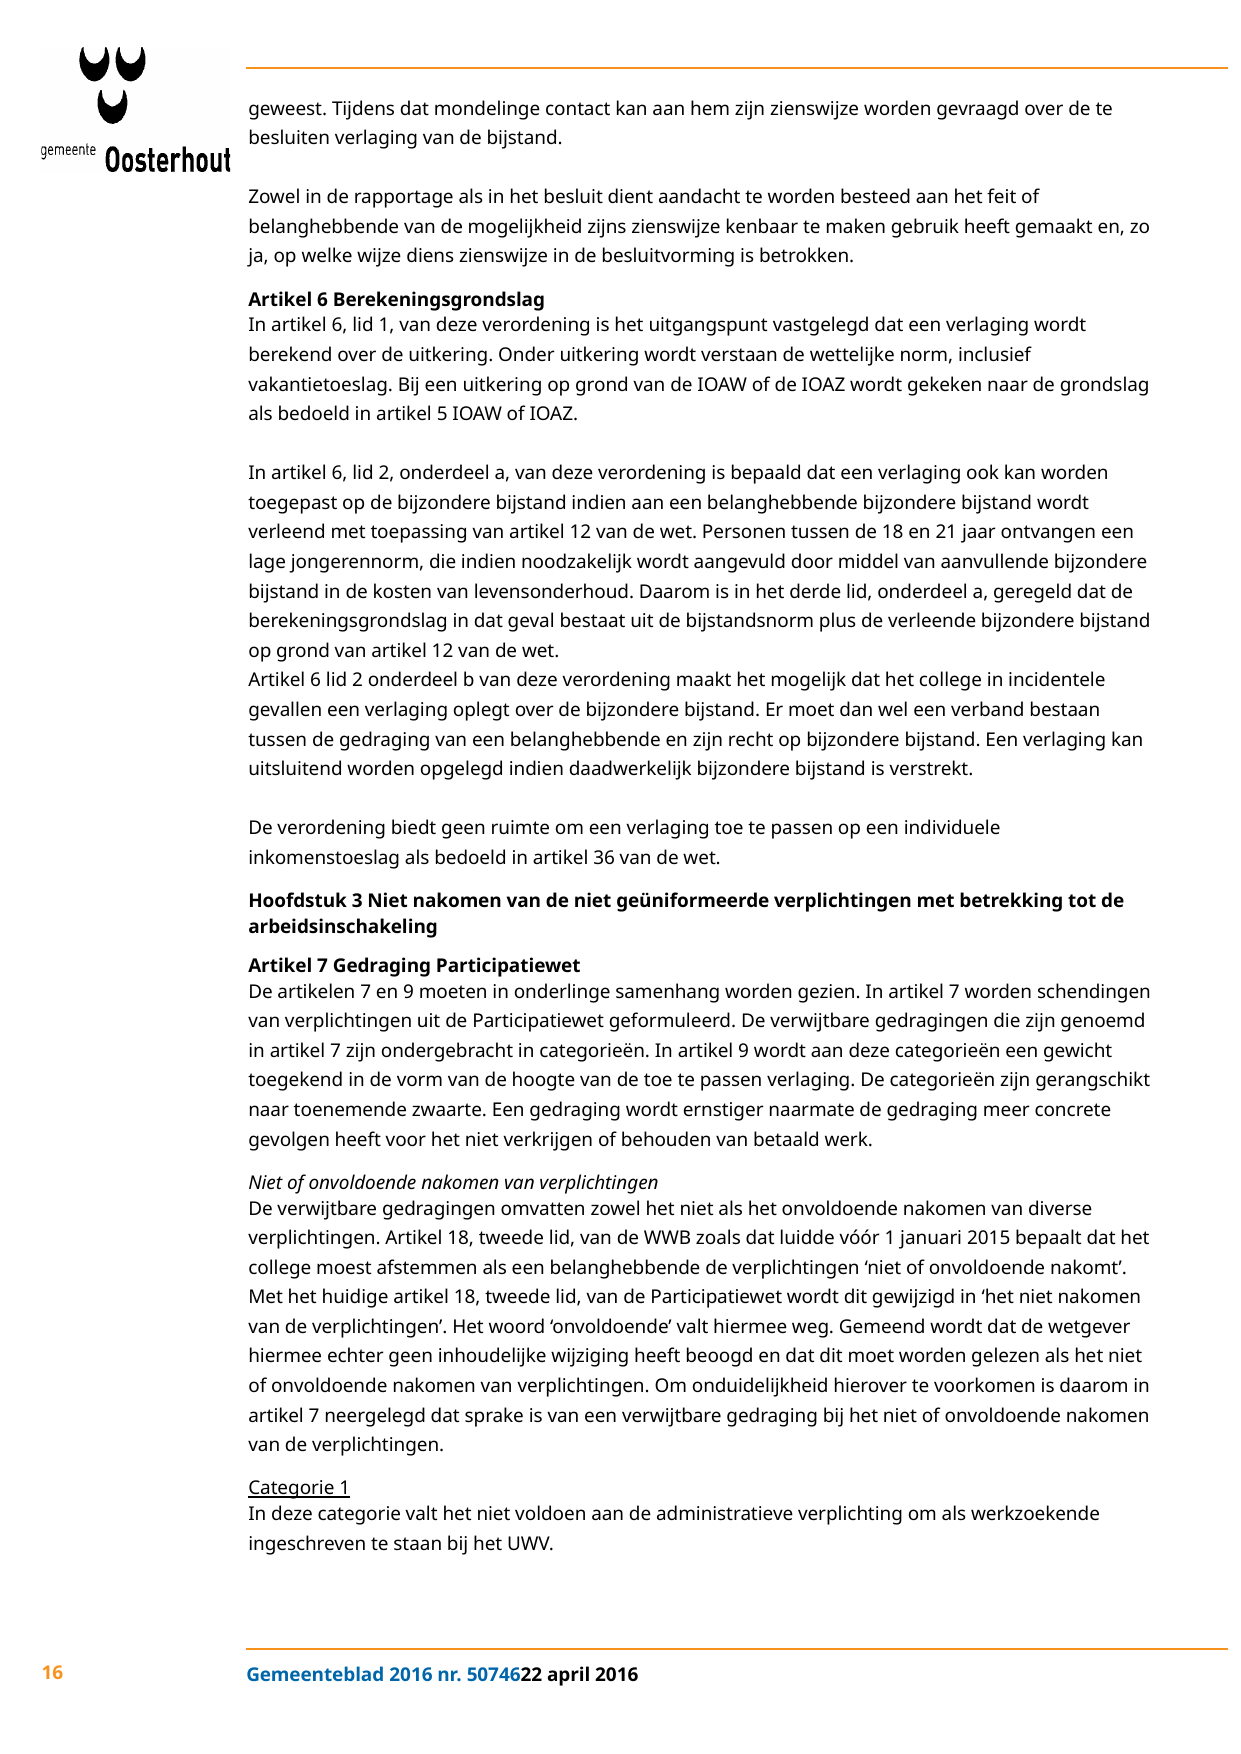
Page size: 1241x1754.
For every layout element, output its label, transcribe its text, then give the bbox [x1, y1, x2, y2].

text Categorie 1 [248, 1474, 1152, 1500]
text In artikel 6, lid 1, van deze verordening is het uitgangspunt vastgelegd dat een verlaging wordt berekend over de uitkering. Onder uitkering wordt verstaan de wettelijke norm, inclusief vakantietoeslag. Bij een uitkering op grond van de IOAW of de IOAZ wordt gekeken naar de grondslag als bedoeld in artikel 5 IOAW of IOAZ. [248, 312, 1152, 426]
text Zowel in de rapportage als in het besluit dient aandacht te worden besteed aan het feit of belanghebbende van de mogelijkheid zijns zienswijze kenbaar te maken gebruik heeft gemaakt en, zo ja, op welke wijze diens zienswijze in de besluitvorming is betrokken. [248, 183, 1152, 268]
text Artikel 7 Gedraging Participatiewet [248, 952, 1152, 978]
text De verordening biedt geen ruimte om een verlaging toe te passen op een individuele inkomenstoeslag als bedoeld in artikel 36 van de wet. [248, 814, 1152, 870]
text De artikelen 7 en 9 moeten in onderlinge samenhang worden gezien. In artikel 7 worden schendingen van verplichtingen uit de Participatiewet geformuleerd. De verwijtbare gedragingen die zijn genoemd in artikel 7 zijn ondergebracht in categorieën. In artikel 9 wordt aan deze categorieën een gewicht toegekend in de vorm van de hoogte van de toe te passen verlaging. De categorieën zijn gerangschikt naar toenemende zwaarte. Een gedraging wordt ernstiger naarmate de gedraging meer concrete gevolgen heeft voor het niet verkrijgen of behouden van betaald werk. [248, 978, 1152, 1152]
text Artikel 6 Berekeningsgrondslag [248, 286, 1152, 312]
text geweest. Tijdens dat mondelinge contact kan aan hem zijn zienswijze worden gevraagd over de te besluiten verlaging van de bijstand. [248, 95, 1152, 150]
text De verwijtbare gedragingen omvatten zowel het niet als het onvoldoende nakomen van diverse verplichtingen. Artikel 18, tweede lid, van de WWB zoals dat luidde vóór 1 januari 2015 bepaalt dat het college moest afstemmen als een belanghebbende de verplichtingen ‘niet of onvoldoende nakomt’. Met het huidige artikel 18, tweede lid, van de Participatiewet wordt dit gewijzigd in ‘het niet nakomen van de verplichtingen’. Het woord ‘onvoldoende’ valt hiermee weg. Gemeend wordt dat de wetgever hiermee echter geen inhoudelijke wijziging heeft beoogd en dat dit moet worden gelezen als het niet of onvoldoende nakomen van verplichtingen. Om onduidelijkheid hierover te voorkomen is daarom in artikel 7 neergelegd dat sprake is van een verwijtbare gedraging bij het niet of onvoldoende nakomen van de verplichtingen. [248, 1195, 1152, 1457]
text Hoofdstuk 3 Niet nakomen van de niet geüniformeerde verplichtingen met betrekking tot de arbeidsinschakeling [248, 887, 1152, 939]
text In deze categorie valt het niet voldoen aan de administratieve verplichting om als werkzoekende ingeschreven te staan bij het UWV. [248, 1500, 1152, 1556]
picture [41, 47, 231, 172]
text Niet of onvoldoende nakomen van verplichtingen [248, 1169, 1152, 1195]
text Artikel 6 lid 2 onderdeel b van deze verordening maakt het mogelijk dat het college in incidentele gevallen een verlaging oplegt over de bijzondere bijstand. Er moet dan wel een verband bestaan tussen de gedraging van een belanghebbende en zijn recht op bijzondere bijstand. Een verlaging kan uitsluitend worden opgelegd indien daadwerkelijk bijzondere bijstand is verstrekt. [248, 667, 1152, 781]
text In artikel 6, lid 2, onderdeel a, van deze verordening is bepaald dat een verlaging ook kan worden toegepast op de bijzondere bijstand indien aan een belanghebbende bijzondere bijstand wordt verleend met toepassing van artikel 12 van de wet. Personen tussen de 18 en 21 jaar ontvangen een lage jongerennorm, die indien noodzakelijk wordt aangevuld door middel van aanvullende bijzondere bijstand in de kosten van levensonderhoud. Daarom is in het derde lid, onderdeel a, geregeld dat de berekeningsgrondslag in dat geval bestaat uit de bijstandsnorm plus de verleende bijzondere bijstand op grond van artikel 12 van de wet. [248, 459, 1152, 663]
